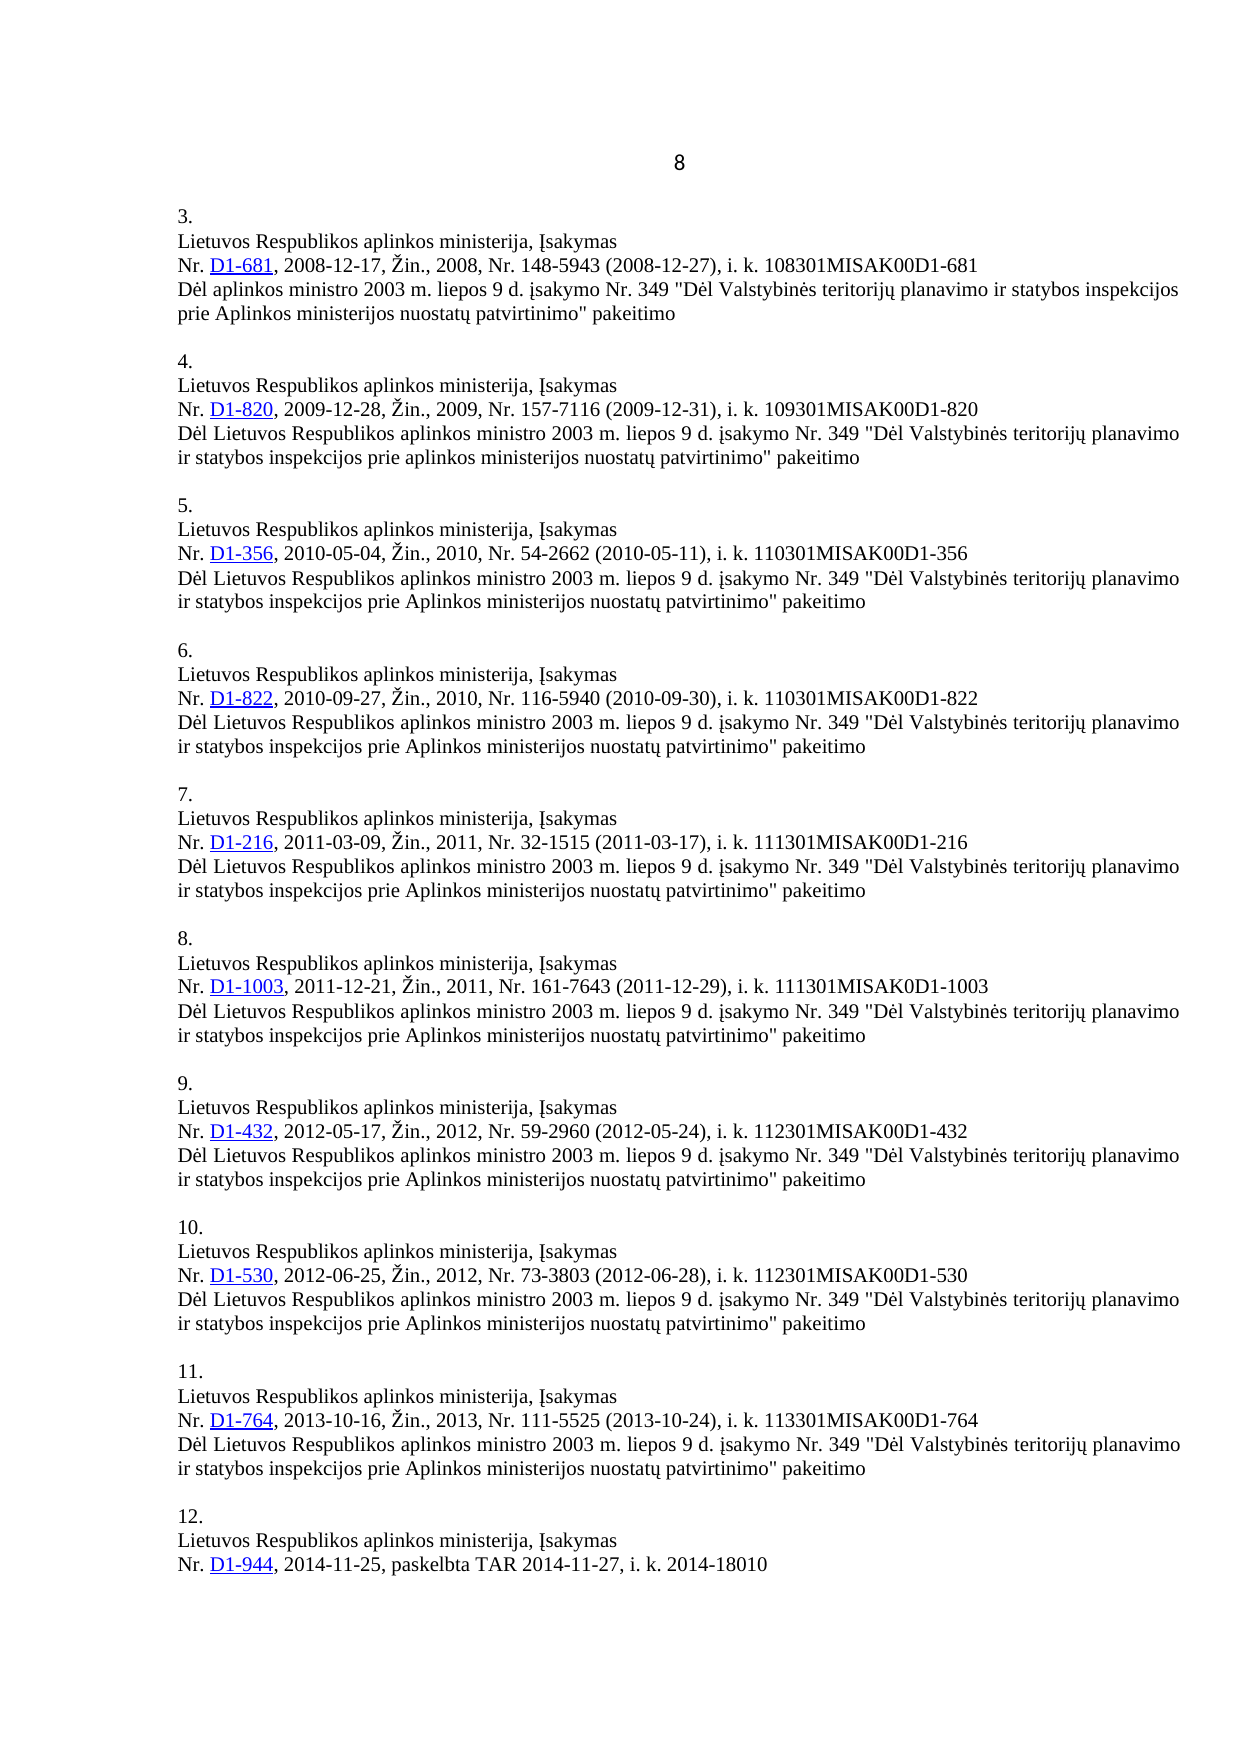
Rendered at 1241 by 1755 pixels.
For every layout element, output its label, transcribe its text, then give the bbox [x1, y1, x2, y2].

text Nr. D1-764, 2013-10-16, Žin., 2013, Nr. 111-5525 (2013-10-24), i. k. 113301MISAK00D1-764 [177, 1408, 1181, 1432]
text Nr. D1-944, 2014-11-25, paskelbta TAR 2014-11-27, i. k. 2014-18010 [177, 1552, 1181, 1576]
text 3. [177, 204, 1181, 228]
text Dėl Lietuvos Respublikos aplinkos ministro 2003 m. liepos 9 d. įsakymo Nr. 349 "Dėl Valstybinės teritorijų planavimo ir statybos inspekcijos prie Aplinkos ministerijos nuostatų patvirtinimo" pakeitimo [177, 1287, 1181, 1335]
text Lietuvos Respublikos aplinkos ministerija, Įsakymas [177, 806, 1181, 830]
text Nr. D1-820, 2009-12-28, Žin., 2009, Nr. 157-7116 (2009-12-31), i. k. 109301MISAK00D1-820 [177, 397, 1181, 421]
text Dėl Lietuvos Respublikos aplinkos ministro 2003 m. liepos 9 d. įsakymo Nr. 349 "Dėl Valstybinės teritorijų planavimo ir statybos inspekcijos prie Aplinkos ministerijos nuostatų patvirtinimo" pakeitimo [177, 854, 1181, 902]
text Lietuvos Respublikos aplinkos ministerija, Įsakymas [177, 1528, 1181, 1552]
text 6. [177, 638, 1181, 662]
text Nr. D1-432, 2012-05-17, Žin., 2012, Nr. 59-2960 (2012-05-24), i. k. 112301MISAK00D1-432 [177, 1119, 1181, 1143]
text Lietuvos Respublikos aplinkos ministerija, Įsakymas [177, 950, 1181, 974]
text Dėl Lietuvos Respublikos aplinkos ministro 2003 m. liepos 9 d. įsakymo Nr. 349 "Dėl Valstybinės teritorijų planavimo ir statybos inspekcijos prie Aplinkos ministerijos nuostatų patvirtinimo" pakeitimo [177, 710, 1181, 758]
text Nr. D1-681, 2008-12-17, Žin., 2008, Nr. 148-5943 (2008-12-27), i. k. 108301MISAK00D1-681 [177, 253, 1181, 277]
text 4. [177, 349, 1181, 373]
text Dėl Lietuvos Respublikos aplinkos ministro 2003 m. liepos 9 d. įsakymo Nr. 349 "Dėl Valstybinės teritorijų planavimo ir statybos inspekcijos prie Aplinkos ministerijos nuostatų patvirtinimo" pakeitimo [177, 565, 1181, 613]
text Dėl aplinkos ministro 2003 m. liepos 9 d. įsakymo Nr. 349 "Dėl Valstybinės teritorijų planavimo ir statybos inspekcijos prie Aplinkos ministerijos nuostatų patvirtinimo" pakeitimo [177, 277, 1181, 325]
text Dėl Lietuvos Respublikos aplinkos ministro 2003 m. liepos 9 d. įsakymo Nr. 349 "Dėl Valstybinės teritorijų planavimo ir statybos inspekcijos prie aplinkos ministerijos nuostatų patvirtinimo" pakeitimo [177, 421, 1181, 469]
text Nr. D1-216, 2011-03-09, Žin., 2011, Nr. 32-1515 (2011-03-17), i. k. 111301MISAK00D1-216 [177, 830, 1181, 854]
text 11. [177, 1359, 1181, 1383]
text Lietuvos Respublikos aplinkos ministerija, Įsakymas [177, 228, 1181, 253]
text Lietuvos Respublikos aplinkos ministerija, Įsakymas [177, 517, 1181, 541]
text 7. [177, 782, 1181, 806]
text Lietuvos Respublikos aplinkos ministerija, Įsakymas [177, 1095, 1181, 1119]
text Dėl Lietuvos Respublikos aplinkos ministro 2003 m. liepos 9 d. įsakymo Nr. 349 "Dėl Valstybinės teritorijų planavimo ir statybos inspekcijos prie Aplinkos ministerijos nuostatų patvirtinimo" pakeitimo [177, 1143, 1181, 1191]
text Dėl Lietuvos Respublikos aplinkos ministro 2003 m. liepos 9 d. įsakymo Nr. 349 "Dėl Valstybinės teritorijų planavimo ir statybos inspekcijos prie Aplinkos ministerijos nuostatų patvirtinimo" pakeitimo [177, 998, 1181, 1047]
text Nr. D1-530, 2012-06-25, Žin., 2012, Nr. 73-3803 (2012-06-28), i. k. 112301MISAK00D1-530 [177, 1263, 1181, 1287]
text 9. [177, 1071, 1181, 1095]
text 8. [177, 926, 1181, 950]
text Nr. D1-822, 2010-09-27, Žin., 2010, Nr. 116-5940 (2010-09-30), i. k. 110301MISAK00D1-822 [177, 686, 1181, 710]
text Lietuvos Respublikos aplinkos ministerija, Įsakymas [177, 1383, 1181, 1408]
text 10. [177, 1215, 1181, 1239]
text Lietuvos Respublikos aplinkos ministerija, Įsakymas [177, 662, 1181, 686]
text Lietuvos Respublikos aplinkos ministerija, Įsakymas [177, 1239, 1181, 1263]
text Dėl Lietuvos Respublikos aplinkos ministro 2003 m. liepos 9 d. įsakymo Nr. 349 "Dėl Valstybinės teritorijų planavimo ir statybos inspekcijos prie Aplinkos ministerijos nuostatų patvirtinimo" pakeitimo [177, 1432, 1181, 1480]
text Nr. D1-1003, 2011-12-21, Žin., 2011, Nr. 161-7643 (2011-12-29), i. k. 111301MISAK0D1-1003 [177, 974, 1181, 998]
text Lietuvos Respublikos aplinkos ministerija, Įsakymas [177, 373, 1181, 397]
text 5. [177, 493, 1181, 517]
text 12. [177, 1504, 1181, 1528]
text Nr. D1-356, 2010-05-04, Žin., 2010, Nr. 54-2662 (2010-05-11), i. k. 110301MISAK00D1-356 [177, 541, 1181, 565]
